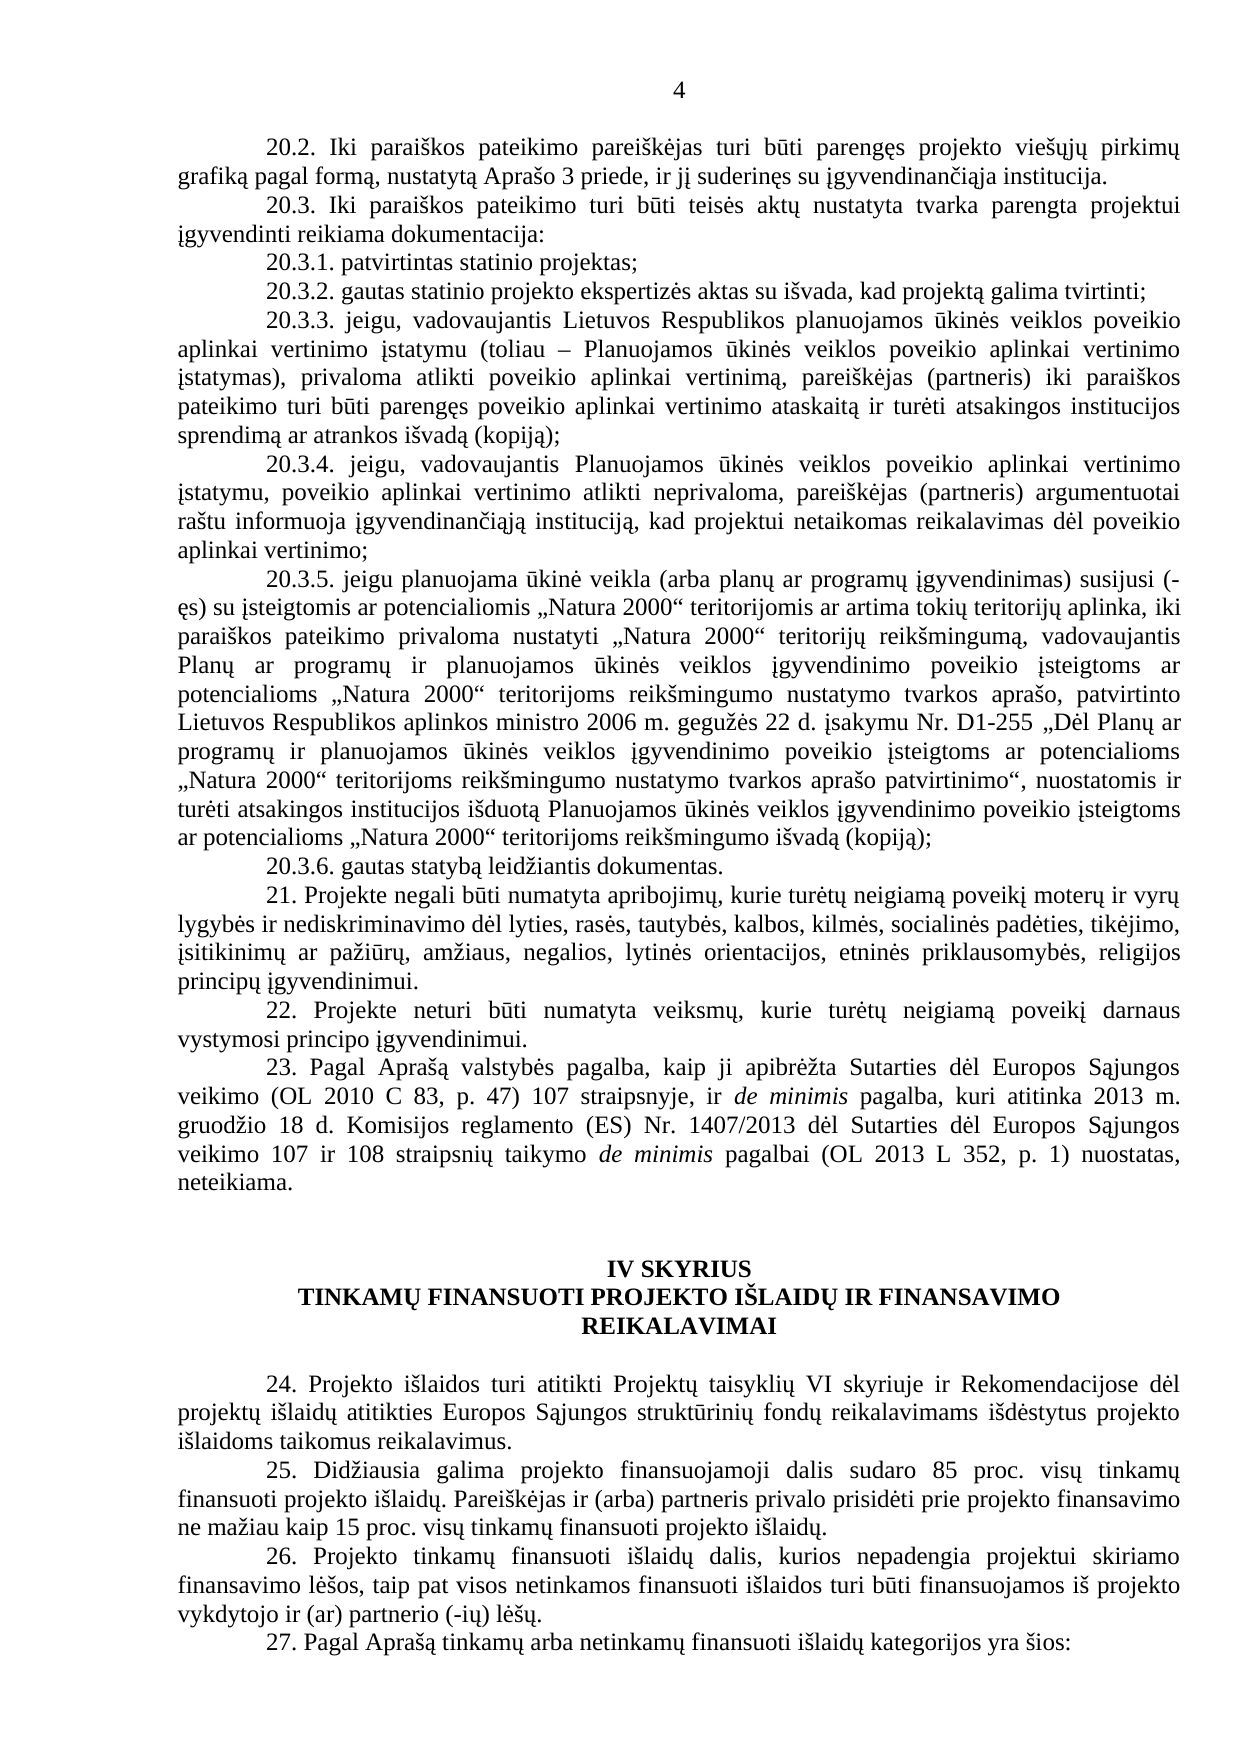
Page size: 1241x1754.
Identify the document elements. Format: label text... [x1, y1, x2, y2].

text 24. Projekto išlaidos turi atitikti Projektų taisyklių VI skyriuje ir Rekomendacijose dėl projektų išlaidų atitikties Europos Sąjungos struktūrinių fondų reikalavimams išdėstytus projekto išlaidoms taikomus reikalavimus. [177, 1369, 1181, 1455]
text REIKALAVIMAI [177, 1311, 1181, 1340]
text 20.3.3. jeigu, vadovaujantis Lietuvos Respublikos planuojamos ūkinės veiklos poveikio aplinkai vertinimo įstatymu (toliau – Planuojamos ūkinės veiklos poveikio aplinkai vertinimo įstatymas), privaloma atlikti poveikio aplinkai vertinimą, pareiškėjas (partneris) iki paraiškos pateikimo turi būti parengęs poveikio aplinkai vertinimo ataskaitą ir turėti atsakingos institucijos sprendimą ar atrankos išvadą (kopiją); [177, 305, 1181, 449]
text 20.3.6. gautas statybą leidžiantis dokumentas. [177, 851, 1181, 880]
text 20.3.2. gautas statinio projekto ekspertizės aktas su išvada, kad projektą galima tvirtinti; [177, 276, 1181, 305]
text 20.3.5. jeigu planuojama ūkinė veikla (arba planų ar programų įgyvendinimas) susijusi (-ęs) su įsteigtomis ar potencialiomis „Natura 2000“ teritorijomis ar artima tokių teritorijų aplinka, iki paraiškos pateikimo privaloma nustatyti „Natura 2000“ teritorijų reikšmingumą, vadovaujantis Planų ar programų ir planuojamos ūkinės veiklos įgyvendinimo poveikio įsteigtoms ar potencialioms „Natura 2000“ teritorijoms reikšmingumo nustatymo tvarkos aprašo, patvirtinto Lietuvos Respublikos aplinkos ministro 2006 m. gegužės 22 d. įsakymu Nr. D1-255 „Dėl Planų ar programų ir planuojamos ūkinės veiklos įgyvendinimo poveikio įsteigtoms ar potencialioms „Natura 2000“ teritorijoms reikšmingumo nustatymo tvarkos aprašo patvirtinimo“, nuostatomis ir turėti atsakingos institucijos išduotą Planuojamos ūkinės veiklos įgyvendinimo poveikio įsteigtoms ar potencialioms „Natura 2000“ teritorijoms reikšmingumo išvadą (kopiją); [177, 564, 1181, 851]
text 23. Pagal Aprašą valstybės pagalba, kaip ji apibrėžta Sutarties dėl Europos Sąjungos veikimo (OL 2010 C 83, p. 47) 107 straipsnyje, ir de minimis pagalba, kuri atitinka 2013 m. gruodžio 18 d. Komisijos reglamento (ES) Nr. 1407/2013 dėl Sutarties dėl Europos Sąjungos veikimo 107 ir 108 straipsnių taikymo de minimis pagalbai (OL 2013 L 352, p. 1) nuostatas, neteikiama. [177, 1052, 1181, 1196]
text 25. Didžiausia galima projekto finansuojamoji dalis sudaro 85 proc. visų tinkamų finansuoti projekto išlaidų. Pareiškėjas ir (arba) partneris privalo prisidėti prie projekto finansavimo ne mažiau kaip 15 proc. visų tinkamų finansuoti projekto išlaidų. [177, 1455, 1181, 1541]
text 20.3. Iki paraiškos pateikimo turi būti teisės aktų nustatyta tvarka parengta projektui įgyvendinti reikiama dokumentacija: [177, 190, 1181, 247]
text 20.3.4. jeigu, vadovaujantis Planuojamos ūkinės veiklos poveikio aplinkai vertinimo įstatymu, poveikio aplinkai vertinimo atlikti neprivaloma, pareiškėjas (partneris) argumentuotai raštu informuoja įgyvendinančiąją instituciją, kad projektui netaikomas reikalavimas dėl poveikio aplinkai vertinimo; [177, 449, 1181, 564]
text TINKAMŲ FINANSUOTI PROJEKTO IŠLAIDŲ IR FINANSAVIMO [177, 1282, 1181, 1311]
text IV SKYRIUS [177, 1254, 1181, 1282]
text 26. Projekto tinkamų finansuoti išlaidų dalis, kurios nepadengia projektui skiriamo finansavimo lėšos, taip pat visos netinkamos finansuoti išlaidos turi būti finansuojamos iš projekto vykdytojo ir (ar) partnerio (-ių) lėšų. [177, 1541, 1181, 1627]
text 22. Projekte neturi būti numatyta veiksmų, kurie turėtų neigiamą poveikį darnaus vystymosi principo įgyvendinimui. [177, 995, 1181, 1052]
text 21. Projekte negali būti numatyta apribojimų, kurie turėtų neigiamą poveikį moterų ir vyrų lygybės ir nediskriminavimo dėl lyties, rasės, tautybės, kalbos, kilmės, socialinės padėties, tikėjimo, įsitikinimų ar pažiūrų, amžiaus, negalios, lytinės orientacijos, etninės priklausomybės, religijos principų įgyvendinimui. [177, 880, 1181, 995]
text 20.2. Iki paraiškos pateikimo pareiškėjas turi būti parengęs projekto viešųjų pirkimų grafiką pagal formą, nustatytą Aprašo 3 priede, ir jį suderinęs su įgyvendinančiąja institucija. [177, 132, 1181, 190]
text 27. Pagal Aprašą tinkamų arba netinkamų finansuoti išlaidų kategorijos yra šios: [177, 1627, 1181, 1656]
text 20.3.1. patvirtintas statinio projektas; [177, 247, 1181, 276]
